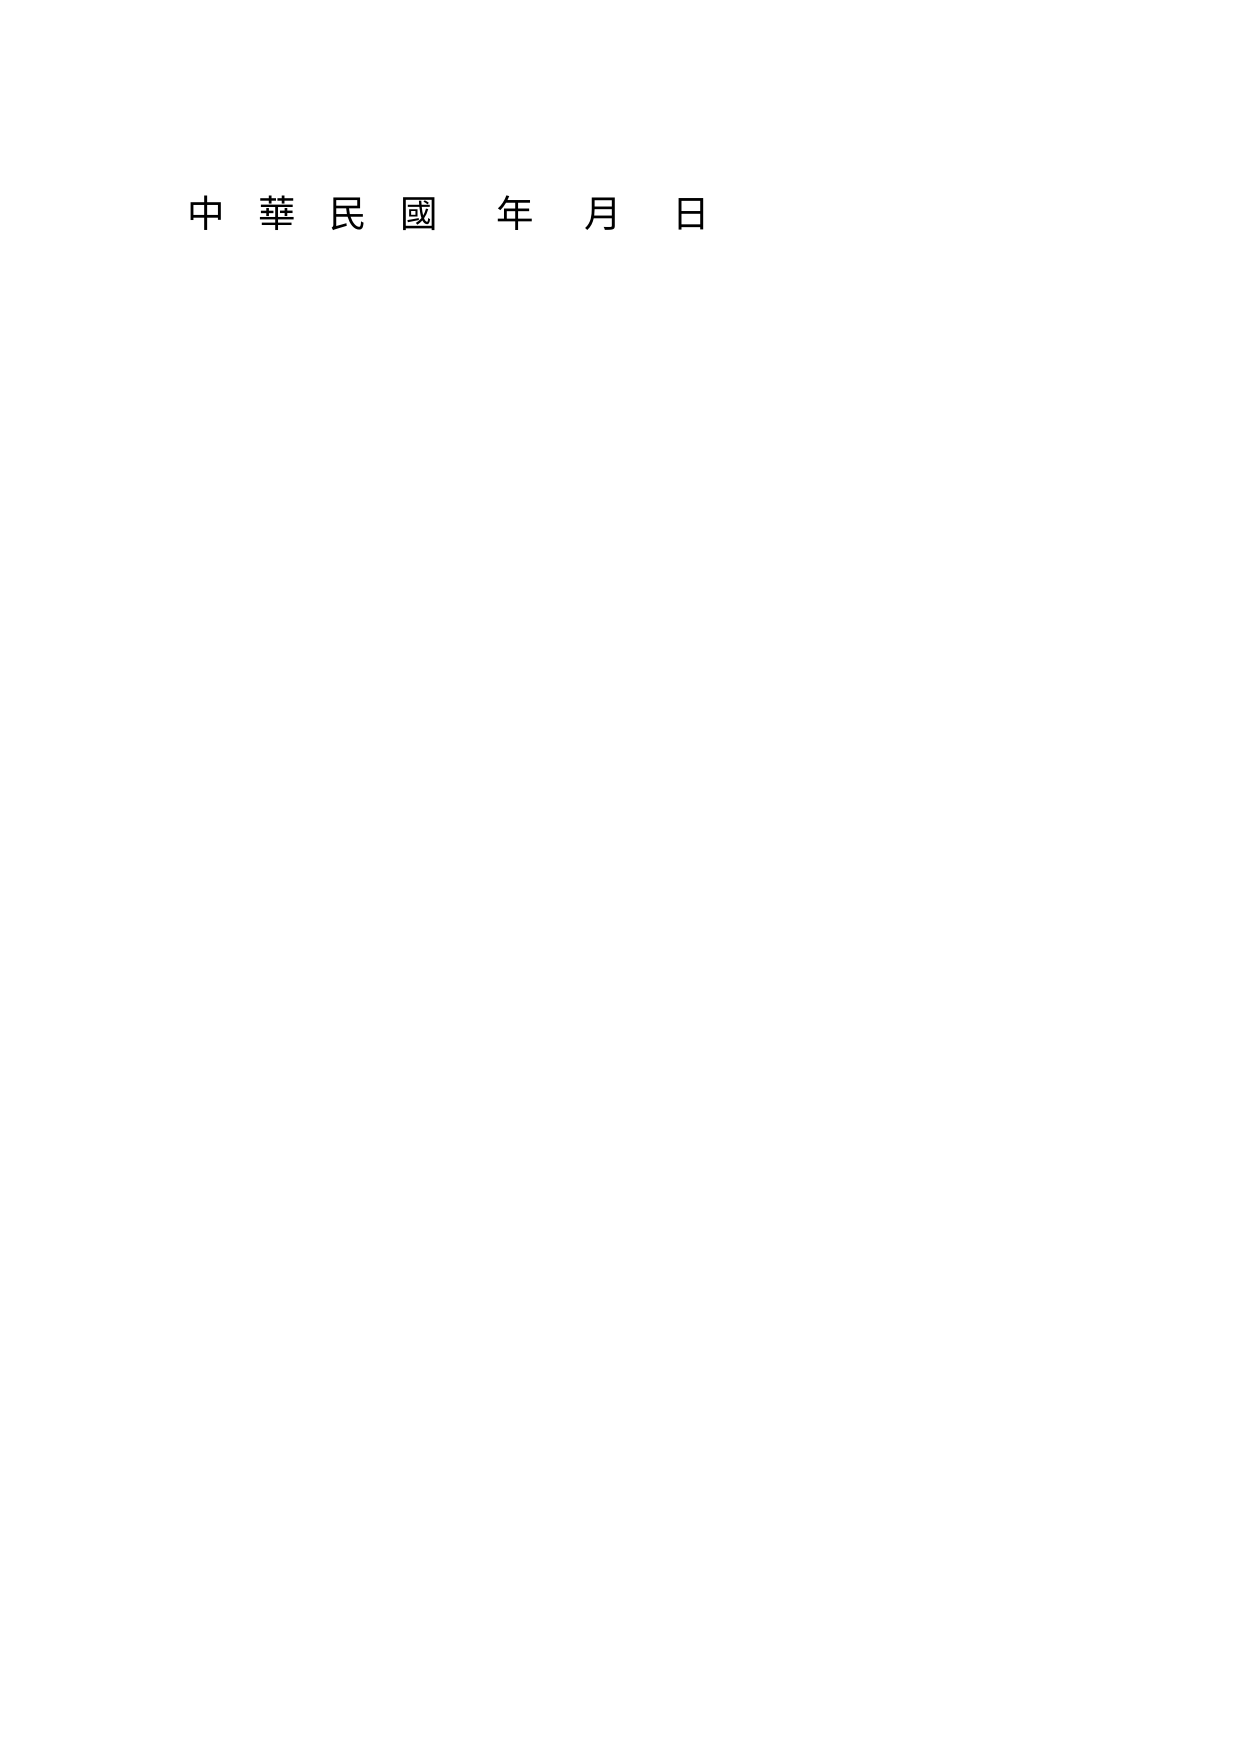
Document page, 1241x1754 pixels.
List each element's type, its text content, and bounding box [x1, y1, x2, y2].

text 中 華 民 國 年 月 日 [187, 184, 1053, 238]
